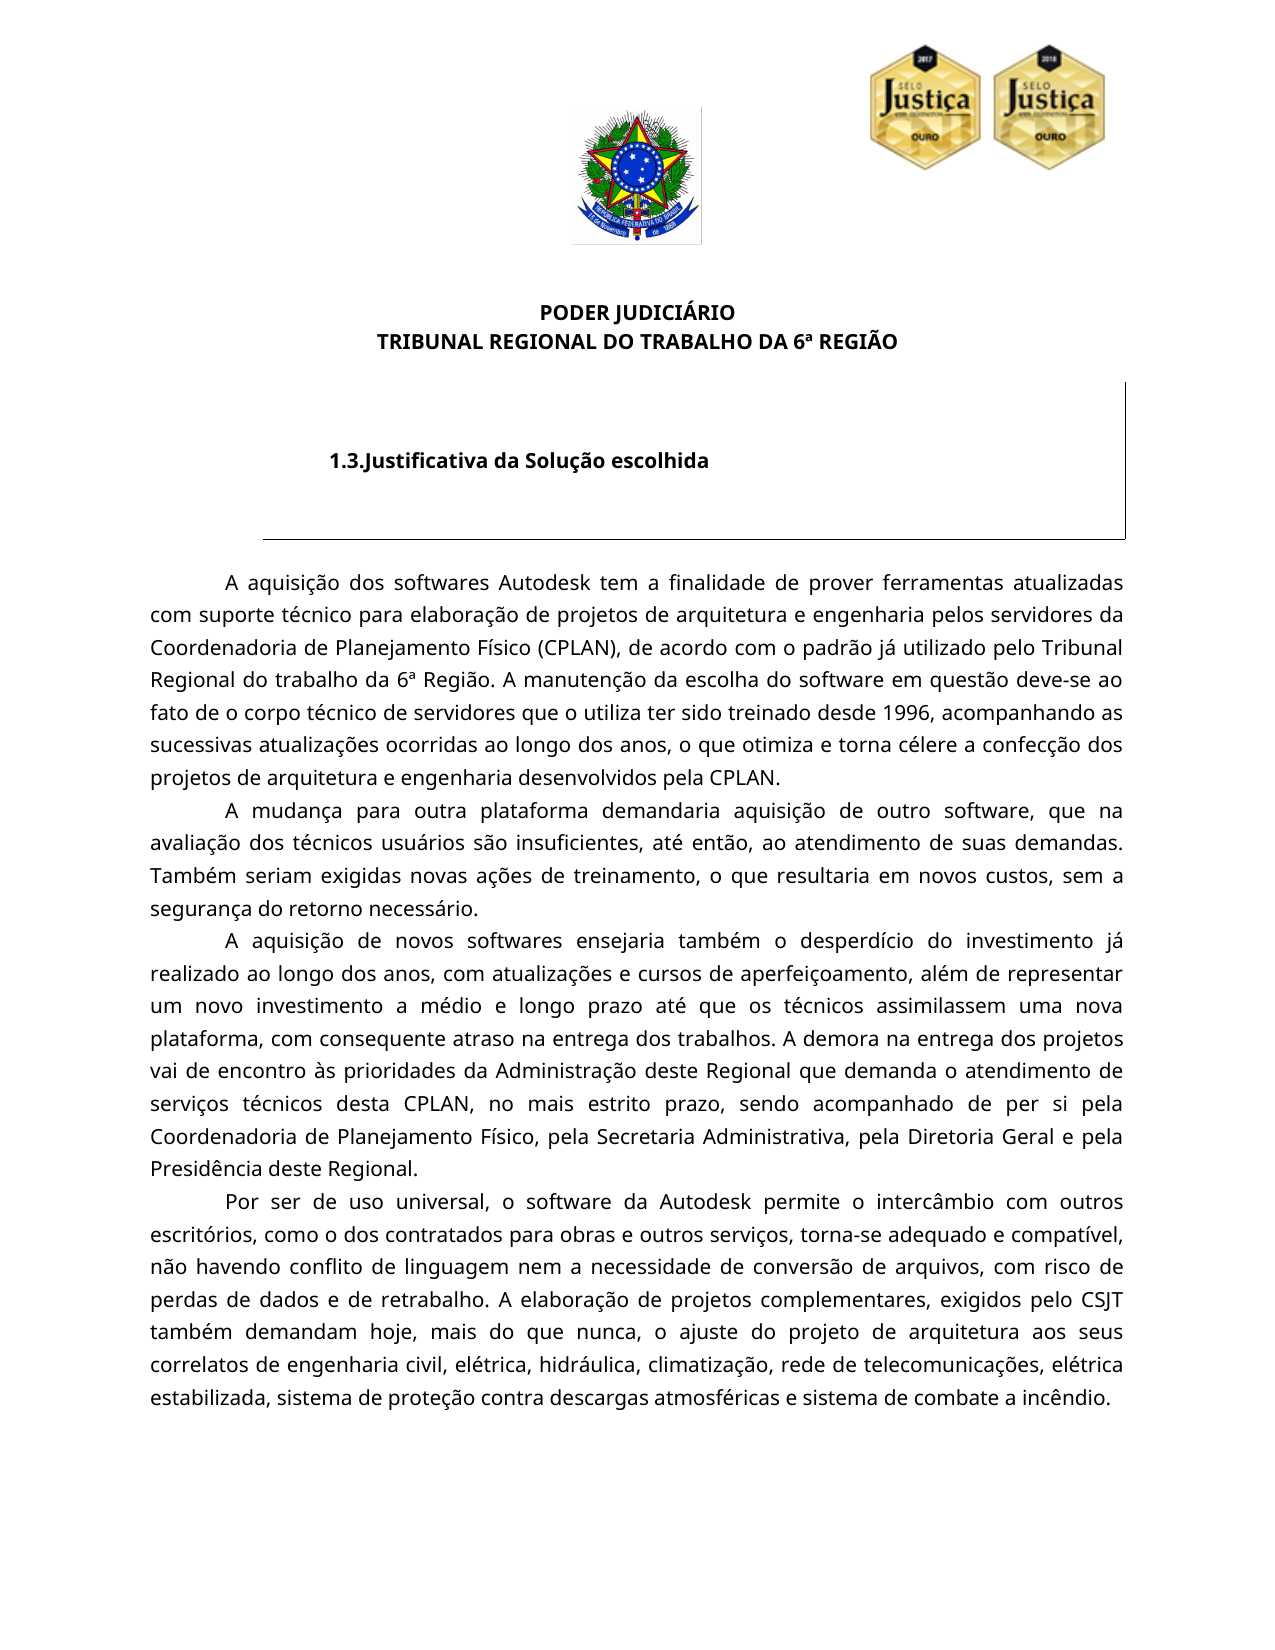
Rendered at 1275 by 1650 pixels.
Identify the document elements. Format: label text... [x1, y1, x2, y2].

text Por ser de uso universal, o software da Autodesk permite o intercâmbio com outros escritórios, como o dos contratados para obras e outros serviços, torna-se adequado e compatível, não havendo conflito de linguagem nem a necessidade de conversão de arquivos, com risco de perdas de dados e de retrabalho. A elaboração de projetos complementares, exigidos pelo CSJT também demandam hoje, mais do que nunca, o ajuste do projeto de arquitetura aos seus correlatos de engenharia civil, elétrica, hidráulica, climatização, rede de telecomunicações, elétrica estabilizada, sistema de proteção contra descargas atmosféricas e sistema de combate a incêndio. [150, 1187, 1125, 1411]
text A mudança para outra plataforma demandaria aquisição de outro software, que na avaliação dos técnicos usuários são insuficientes, até então, ao atendimento de suas demandas. Também seriam exigidas novas ações de treinamento, o que resultaria em novos custos, sem a segurança do retorno necessário. [150, 796, 1125, 922]
text A aquisição de novos softwares ensejaria também o desperdício do investimento já realizado ao longo dos anos, com atualizações e cursos de aperfeiçoamento, além de representar um novo investimento a médio e longo prazo até que os técnicos assimilassem uma nova plataforma, com consequente atraso na entrega dos trabalhos. A demora na entrega dos projetos vai de encontro às prioridades da Administração deste Regional que demanda o atendimento de serviços técnicos desta CPLAN, no mais estrito prazo, sendo acompanhado de per si pela Coordenadoria de Planejamento Físico, pela Secretaria Administrativa, pela Diretoria Geral e pela Presidência deste Regional. [150, 926, 1125, 1183]
text A aquisição dos softwares Autodesk tem a finalidade de prover ferramentas atualizadas com suporte técnico para elaboração de projetos de arquitetura e engenharia pelos servidores da Coordenadoria de Planejamento Físico (CPLAN), de acordo com o padrão já utilizado pelo Tribunal Regional do trabalho da 6ª Região. A manutenção da escolha do software em questão deve-se ao fato de o corpo técnico de servidores que o utiliza ter sido treinado desde 1996, acompanhando as sucessivas atualizações ocorridas ao longo dos anos, o que otimiza e torna célere a confecção dos projetos de arquitetura e engenharia desenvolvidos pela CPLAN. [150, 568, 1125, 792]
list Justificativa da Solução escolhida [262, 382, 1125, 539]
